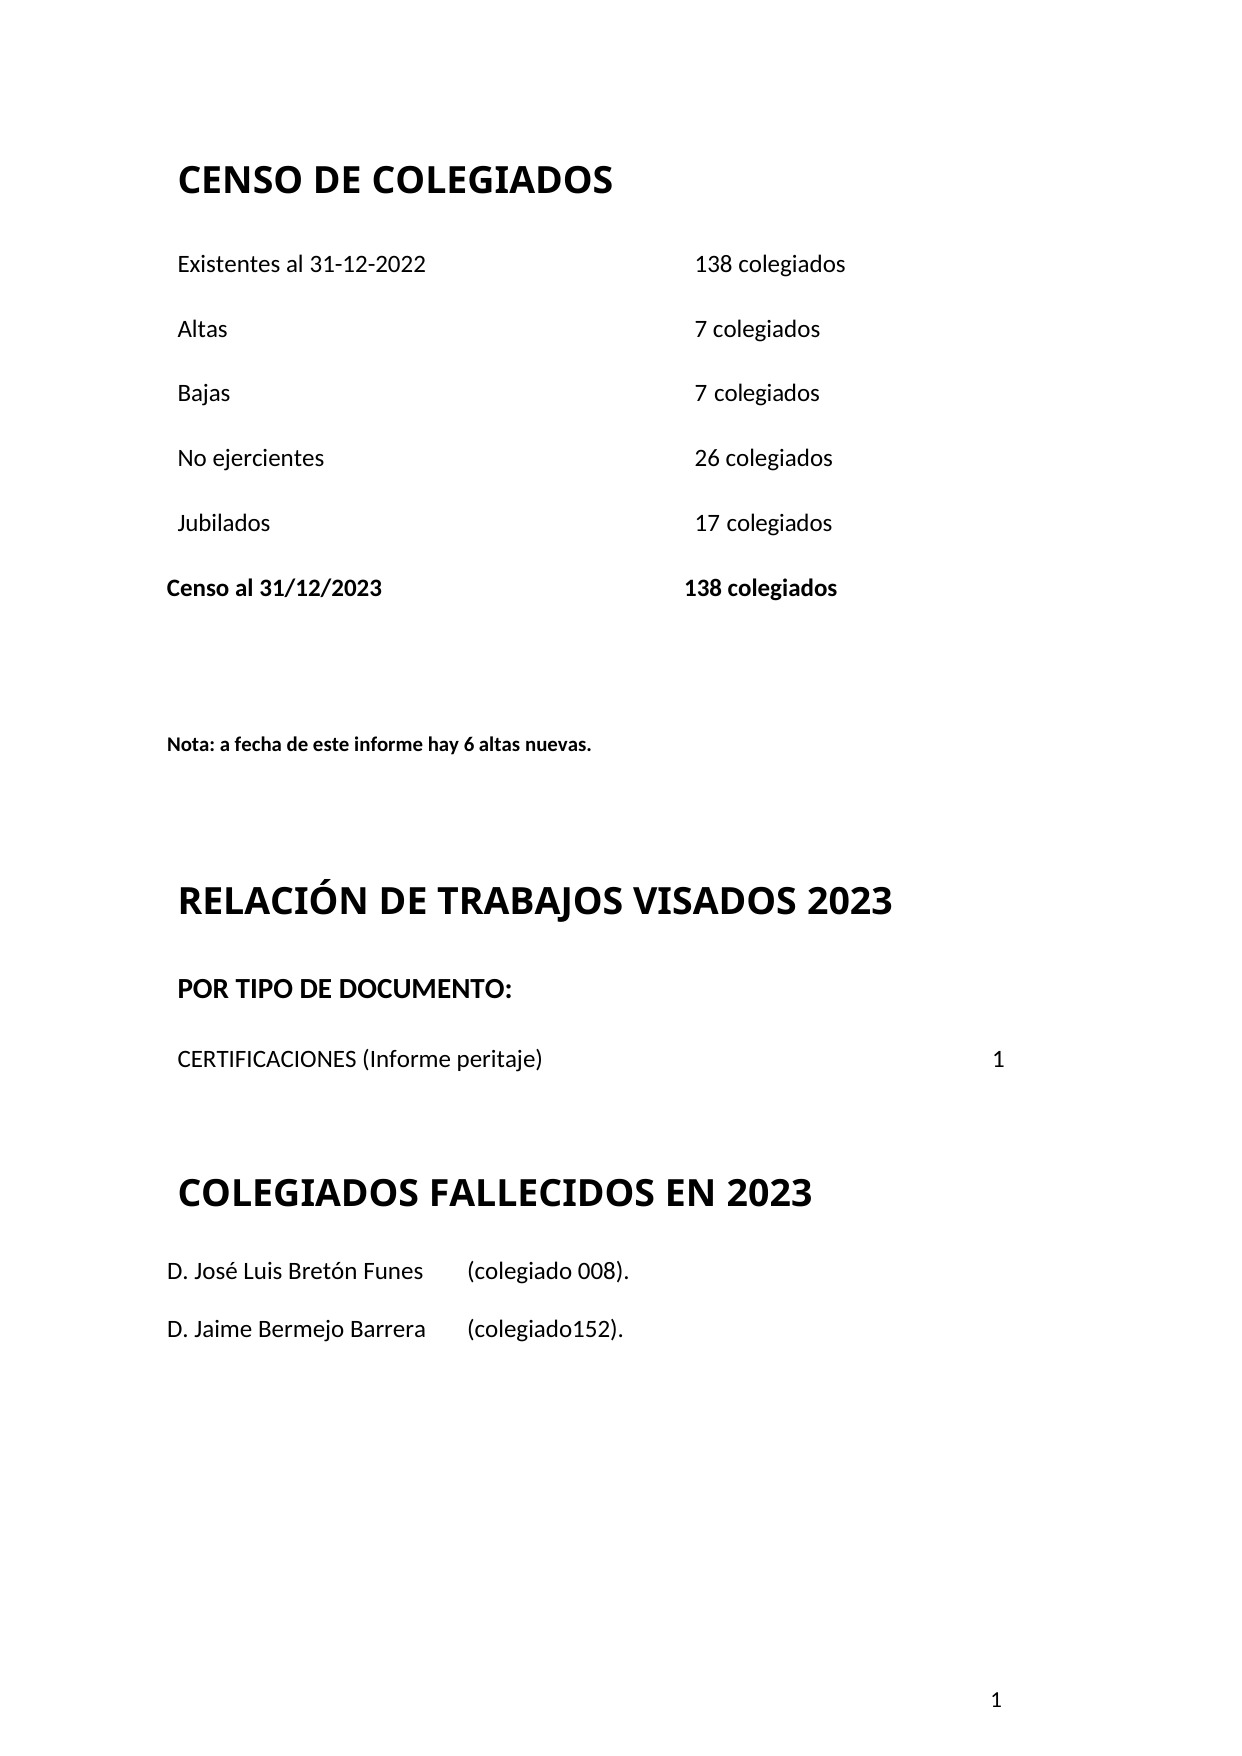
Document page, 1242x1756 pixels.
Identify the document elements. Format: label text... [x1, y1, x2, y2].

text CERTIFICACIONES (Informe peritaje) 1 [177, 1043, 1067, 1074]
subtitle Censo al 31/12/2023 138 colegiados [156, 572, 1067, 602]
text Nota: a fecha de este informe hay 6 altas nuevas. [167, 732, 1067, 757]
text Bajas 7 colegiados [177, 377, 1067, 408]
text D. Jaime Bermejo Barrera (colegiado152). [167, 1313, 1067, 1344]
text Jubilados 17 colegiados [177, 507, 1067, 538]
text POR TIPO DE DOCUMENTO: [177, 970, 1067, 1006]
text Altas 7 colegiados [177, 313, 1067, 343]
subtitle CENSO DE COLEGIADOS [177, 154, 1067, 203]
subtitle COLEGIADOS FALLECIDOS EN 2023 [177, 1167, 1067, 1218]
text Existentes al 31-12-2022 138 colegiados [177, 248, 1067, 278]
subtitle RELACIÓN DE TRABAJOS VISADOS 2023 [177, 874, 1067, 925]
text D. José Luis Bretón Funes (colegiado 008). [167, 1255, 1067, 1286]
text No ejercientes 26 colegiados [177, 442, 1067, 473]
